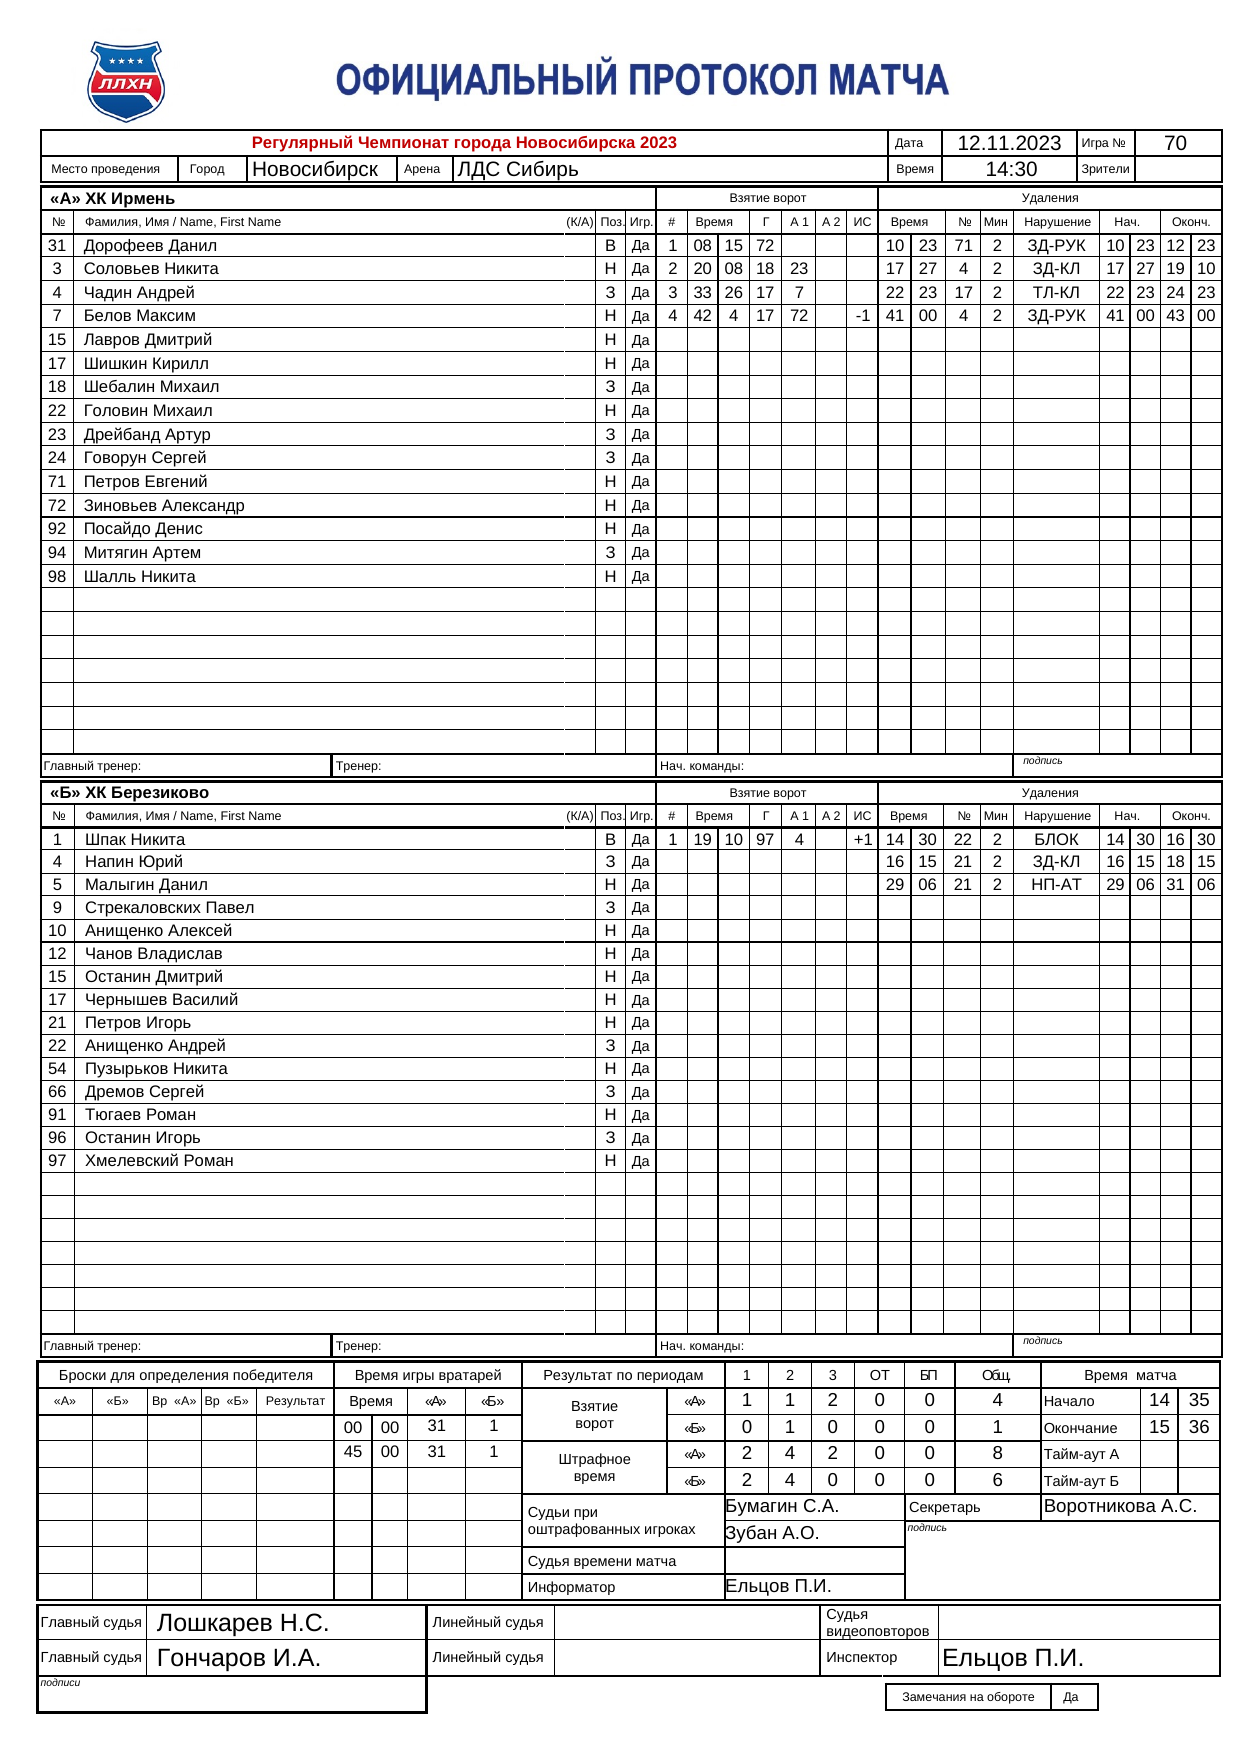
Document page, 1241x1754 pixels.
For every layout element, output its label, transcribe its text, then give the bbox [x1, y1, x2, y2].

table_cell [782, 730, 815, 753]
table_cell [688, 518, 717, 540]
table_cell Дрейбанд Артур [74, 423, 564, 445]
table_cell [596, 612, 625, 634]
table_cell [750, 1288, 781, 1310]
table_cell Ельцов П.И. [939, 1640, 1219, 1675]
table_cell [750, 1219, 781, 1241]
table_cell [1192, 1150, 1221, 1172]
table_cell Да [626, 235, 655, 256]
table_cell [750, 1150, 781, 1172]
table_cell Новосибирск [248, 157, 396, 181]
table_cell 1 [769, 1415, 811, 1440]
table_cell [719, 707, 749, 729]
table_cell [74, 588, 564, 611]
table_cell [657, 1081, 687, 1103]
table_cell Да [626, 446, 655, 469]
table_cell [1192, 1012, 1221, 1033]
table_cell З [596, 541, 625, 564]
table_cell # [657, 211, 687, 233]
table_cell [879, 1150, 910, 1172]
table_cell З [596, 1081, 625, 1103]
table_cell [912, 1311, 943, 1333]
table_cell [750, 1058, 781, 1079]
table_cell [1014, 1173, 1099, 1195]
table_cell [879, 376, 910, 398]
table_cell [1014, 565, 1099, 587]
table_cell [981, 730, 1013, 753]
table_cell [1131, 989, 1160, 1011]
table_cell Н [596, 257, 625, 280]
table_cell Чанов Владислав [75, 943, 564, 964]
table_cell [847, 1242, 877, 1264]
table_cell [750, 376, 781, 398]
table_cell [719, 1081, 749, 1103]
table_cell [981, 399, 1013, 422]
table_cell [565, 446, 595, 469]
table_cell [847, 1058, 877, 1079]
table_cell [981, 1219, 1013, 1241]
table_cell [1192, 1127, 1221, 1149]
table_cell [944, 1127, 980, 1149]
table_cell 0 [905, 1468, 954, 1493]
table_cell [74, 612, 564, 634]
table_cell 22 [879, 281, 910, 303]
table_cell [847, 257, 877, 280]
table_cell [408, 1521, 465, 1546]
table_cell [657, 1311, 687, 1333]
table_cell [688, 966, 717, 987]
table_cell [1161, 659, 1190, 682]
table_cell [750, 352, 781, 374]
table_cell [596, 1219, 625, 1241]
table_cell [657, 659, 687, 682]
table_cell [719, 423, 749, 445]
table_cell [750, 588, 781, 611]
table_cell [782, 896, 815, 918]
table_header «Б» ХК Березиково [42, 783, 655, 803]
table_cell [939, 1606, 1219, 1639]
table_cell [657, 399, 687, 422]
table_cell [1131, 446, 1160, 469]
table_cell А 2 [816, 805, 846, 826]
table_cell [981, 352, 1013, 374]
table_cell [1131, 612, 1160, 634]
table_cell [1014, 399, 1099, 422]
table_cell 10 [1192, 257, 1221, 280]
table_cell [782, 565, 815, 587]
table_cell [816, 874, 846, 895]
table_cell 08 [688, 235, 717, 256]
table_cell [596, 707, 625, 729]
table_cell [782, 850, 815, 872]
table_cell Да [626, 1012, 655, 1033]
table_cell 18 [1161, 850, 1190, 872]
table_cell Напин Юрий [75, 850, 564, 872]
table_cell [565, 730, 595, 753]
table_cell 31 [408, 1441, 465, 1467]
table_cell [1100, 518, 1129, 540]
table_cell [847, 943, 877, 964]
table_cell [42, 1242, 74, 1264]
table_cell [688, 1150, 717, 1172]
table_cell 2 [726, 1442, 768, 1467]
table_cell 18 [750, 257, 781, 280]
table_cell [1161, 896, 1190, 918]
table_cell [981, 565, 1013, 587]
table_cell Н [596, 518, 625, 540]
table_cell ЗД-РУК [1014, 305, 1099, 327]
table_cell Гончаров И.А. [147, 1640, 425, 1675]
table_cell # [657, 805, 687, 826]
table_cell 1 [956, 1415, 1040, 1440]
table_cell [847, 1035, 877, 1057]
table_cell [1192, 966, 1221, 987]
table_cell [565, 920, 595, 941]
table_cell Да [626, 305, 655, 327]
table_cell [879, 683, 910, 706]
table_cell [879, 1012, 910, 1033]
table_cell [981, 494, 1013, 516]
table_cell Да [626, 518, 655, 540]
table_cell Судьи при оштрафованных игроках [523, 1495, 724, 1546]
table_cell [1161, 1311, 1190, 1333]
table_cell 2 [726, 1468, 768, 1493]
table_cell [1100, 1265, 1129, 1287]
table_cell [202, 1494, 256, 1520]
table_cell Н [596, 305, 625, 327]
table_cell [335, 1521, 371, 1546]
table_cell 2 [981, 235, 1013, 256]
table_cell 2 [981, 850, 1013, 872]
table_cell [847, 281, 877, 303]
table_cell [912, 1150, 943, 1172]
table_cell [847, 874, 877, 895]
table_cell 16 [1161, 829, 1190, 849]
table_cell [750, 1242, 781, 1264]
table_cell [657, 896, 687, 918]
table_cell Да [626, 494, 655, 516]
table_cell [1014, 1265, 1099, 1287]
table_cell [657, 943, 687, 964]
table_cell [39, 1547, 92, 1573]
table_cell [879, 1219, 910, 1241]
table_cell Судья времени матча [523, 1548, 724, 1573]
table_cell Нач. [1100, 805, 1160, 826]
table_cell А 1 [782, 805, 815, 826]
table_cell [1131, 1196, 1160, 1218]
table_cell 6 [956, 1468, 1040, 1493]
table_cell Лавров Дмитрий [74, 328, 564, 351]
table_cell Тренер: [333, 755, 655, 776]
table_cell [565, 423, 595, 445]
table_cell [750, 920, 781, 941]
table_cell Лошкарев Н.С. [147, 1606, 425, 1639]
table_cell [912, 707, 945, 729]
table_cell [565, 707, 595, 729]
table_cell [565, 328, 595, 351]
table_cell 54 [42, 1058, 74, 1079]
table_cell [565, 943, 595, 964]
table_cell Главный тренер: [42, 1335, 330, 1356]
table_cell [1014, 470, 1099, 493]
table_cell [688, 1173, 717, 1195]
table_cell [816, 1265, 846, 1287]
table_cell [946, 636, 980, 658]
table_cell [816, 518, 846, 540]
table_cell [1014, 636, 1099, 658]
table_cell [782, 1219, 815, 1241]
table_cell [981, 1012, 1013, 1033]
table_cell 27 [912, 257, 945, 280]
table_cell [1100, 1081, 1129, 1103]
table_cell [944, 1288, 980, 1310]
table_cell [1192, 707, 1221, 729]
table_cell 2 [657, 257, 687, 280]
table_cell [626, 1311, 655, 1333]
table_cell [879, 352, 910, 374]
table_cell Окончание [1042, 1415, 1140, 1440]
table_cell [657, 541, 687, 564]
table_cell [1192, 1265, 1221, 1287]
table_cell [1014, 920, 1099, 941]
table_cell [626, 612, 655, 634]
table_cell [816, 683, 846, 706]
table_cell [657, 494, 687, 516]
table_cell [1192, 1288, 1221, 1310]
table_cell 00 [335, 1416, 371, 1440]
table_cell Тренер: [333, 1335, 655, 1356]
table_cell Да [626, 352, 655, 374]
table_cell [93, 1441, 147, 1467]
table_cell [688, 1035, 717, 1057]
table_cell 20 [688, 257, 717, 280]
table_cell [1100, 896, 1129, 918]
table_cell [1192, 636, 1221, 658]
table_cell Оконч. [1161, 805, 1221, 826]
table_cell [565, 494, 595, 516]
table_cell [719, 1311, 749, 1333]
table_cell 0 [855, 1415, 904, 1440]
table_cell [688, 920, 717, 941]
table_cell 2 [981, 257, 1013, 280]
table_cell 0 [855, 1468, 904, 1493]
table_cell [946, 588, 980, 611]
table_cell [782, 1196, 815, 1218]
table_cell -1 [847, 305, 877, 327]
table_cell [74, 636, 564, 658]
table_cell 14:30 [943, 157, 1076, 181]
table_cell [944, 1265, 980, 1287]
table_cell [42, 707, 73, 729]
table_cell [879, 1035, 910, 1057]
table_cell Да [626, 874, 655, 895]
table_cell [981, 707, 1013, 729]
table_cell [1100, 1058, 1129, 1079]
table_cell [1192, 1311, 1221, 1333]
table_cell [782, 423, 815, 445]
table_cell [626, 1173, 655, 1195]
table_cell Шпак Никита [75, 829, 564, 849]
table_cell [42, 730, 73, 753]
table_cell 4 [782, 829, 815, 849]
table_cell Фамилия, Имя / Name, First Name [74, 211, 565, 233]
table_cell 23 [912, 235, 945, 256]
table_cell 36 [1179, 1415, 1219, 1440]
table_cell [879, 989, 910, 1011]
table_cell 26 [719, 281, 749, 303]
table_cell [719, 1150, 749, 1172]
table_cell [981, 1173, 1013, 1195]
table_cell [719, 874, 749, 895]
table_cell [148, 1468, 201, 1493]
table_header Удаления [879, 783, 1221, 803]
table_cell [657, 588, 687, 611]
table_cell З [596, 376, 625, 398]
table_cell [565, 612, 595, 634]
table_cell [93, 1574, 147, 1599]
table_cell 23 [782, 257, 815, 280]
table_cell [1131, 943, 1160, 964]
table_cell [565, 1150, 595, 1172]
table_cell [1131, 1104, 1160, 1126]
table_cell 14 [879, 829, 910, 849]
table_cell [42, 1265, 74, 1287]
table_cell [946, 730, 980, 753]
table_cell Чадин Андрей [74, 281, 564, 303]
table_cell [944, 1311, 980, 1333]
table_cell [1014, 446, 1099, 469]
table_cell Да [626, 966, 655, 987]
table_cell [688, 399, 717, 422]
table_cell [1161, 423, 1190, 445]
table_cell [1014, 943, 1099, 964]
table_cell [1161, 612, 1190, 634]
table_cell [1161, 565, 1190, 587]
table_cell [1131, 1311, 1160, 1333]
table_cell [657, 1242, 687, 1264]
table_cell [1100, 943, 1129, 964]
table_cell [1192, 541, 1221, 564]
table_cell [1131, 376, 1160, 398]
table_cell [719, 328, 749, 351]
table_cell [1014, 423, 1099, 445]
table_cell [912, 588, 945, 611]
table_cell [847, 707, 877, 729]
table_cell [782, 707, 815, 729]
table_cell [1192, 1196, 1221, 1218]
table_cell [565, 1081, 595, 1103]
table_cell [847, 1196, 877, 1218]
table_cell [688, 1104, 717, 1126]
table_cell [42, 636, 73, 658]
table_cell [719, 989, 749, 1011]
table_cell [1192, 588, 1221, 611]
table_cell Да [626, 470, 655, 493]
table_cell [93, 1494, 147, 1520]
table_cell [719, 1242, 749, 1264]
table_cell Останин Дмитрий [75, 966, 564, 987]
table_cell [912, 1288, 943, 1310]
table_cell [688, 707, 717, 729]
table_cell [1131, 1081, 1160, 1103]
table_cell [1161, 1058, 1190, 1079]
table_cell [626, 683, 655, 706]
table_cell [879, 920, 910, 941]
table_cell [148, 1416, 201, 1440]
table_cell [1161, 376, 1190, 398]
table_cell [944, 1219, 980, 1241]
table_cell [657, 1104, 687, 1126]
table_cell [883, 1677, 1220, 1681]
table_cell Да [626, 829, 655, 849]
table_header Время матча [1042, 1363, 1219, 1387]
table_cell [1131, 565, 1160, 587]
table_cell «А» [408, 1389, 465, 1413]
table_cell 23 [912, 281, 945, 303]
table_cell [719, 1173, 749, 1195]
table_cell [879, 707, 910, 729]
table_cell [847, 1265, 877, 1287]
table_cell [750, 518, 781, 540]
table_cell [750, 707, 781, 729]
table_cell [816, 1058, 846, 1079]
table_cell Н [596, 989, 625, 1011]
table_cell [847, 850, 877, 872]
table_cell [565, 518, 595, 540]
table_header Дата [889, 131, 941, 155]
table_cell Фамилия, Имя / Name, First Name [75, 805, 565, 826]
table_cell [1014, 612, 1099, 634]
table_cell [1192, 1173, 1221, 1195]
table_cell [879, 896, 910, 918]
table_cell 19 [688, 829, 717, 849]
table_cell 23 [1192, 235, 1221, 256]
table_cell [657, 1288, 687, 1310]
table_cell [555, 1606, 819, 1639]
table_cell [944, 966, 980, 987]
table_cell [1131, 1242, 1160, 1264]
table_cell [782, 446, 815, 469]
table_cell [657, 352, 687, 374]
table_cell [750, 874, 781, 895]
table_cell 2 [981, 874, 1013, 895]
table_cell [847, 1173, 877, 1195]
table_cell [719, 541, 749, 564]
table_cell 94 [42, 541, 73, 564]
table_cell [782, 683, 815, 706]
table_cell [1014, 1081, 1099, 1103]
table_cell [750, 446, 781, 469]
table_cell [847, 683, 877, 706]
table_cell Шишкин Кирилл [74, 352, 564, 374]
table_cell [565, 1104, 595, 1126]
table_cell [719, 1288, 749, 1310]
table_cell [750, 1035, 781, 1057]
table_cell [257, 1521, 333, 1546]
table_cell [912, 470, 945, 493]
table_cell [847, 1012, 877, 1033]
table_cell [912, 896, 943, 918]
table_header 12.11.2023 [943, 131, 1076, 155]
table_cell 43 [1161, 305, 1190, 327]
table_cell [657, 470, 687, 493]
table_cell Зубан А.О. [726, 1521, 904, 1546]
table_cell [879, 612, 910, 634]
table_cell [816, 1012, 846, 1033]
table_cell Чернышев Василий [75, 989, 564, 1011]
table_cell [596, 588, 625, 611]
table_cell [688, 328, 717, 351]
table_cell Да [626, 1058, 655, 1079]
table_cell [257, 1547, 333, 1573]
table_cell [1161, 1219, 1190, 1241]
table_cell [657, 1127, 687, 1149]
table_cell [719, 1058, 749, 1079]
table_cell 0 [812, 1468, 854, 1493]
table_cell [816, 257, 846, 280]
table_cell Анищенко Алексей [75, 920, 564, 941]
table_cell [1100, 730, 1129, 753]
table_cell [879, 446, 910, 469]
table_cell [750, 659, 781, 682]
table_cell [719, 920, 749, 941]
table_cell [782, 1012, 815, 1033]
table_cell [565, 896, 595, 918]
table_cell [1014, 328, 1099, 351]
table_cell [879, 1288, 910, 1310]
table_cell [565, 376, 595, 398]
table_cell [1014, 1196, 1099, 1218]
table_cell [1192, 1081, 1221, 1103]
table_cell [657, 707, 687, 729]
table_cell [626, 659, 655, 682]
table_cell [657, 1196, 687, 1218]
table_cell [565, 874, 595, 895]
table_cell [816, 565, 846, 587]
table_cell [912, 1265, 943, 1287]
table_cell [202, 1574, 256, 1599]
table_cell [596, 1173, 625, 1195]
table_cell [1192, 470, 1221, 493]
table_cell [1131, 352, 1160, 374]
table_cell [981, 588, 1013, 611]
table_cell [257, 1574, 333, 1599]
table_cell [944, 1242, 980, 1264]
table_cell [912, 352, 945, 374]
table_cell 17 [750, 305, 781, 327]
table_cell подпись [906, 1522, 1219, 1599]
table_cell 71 [42, 470, 73, 493]
table_cell [719, 518, 749, 540]
table_cell 14 [1100, 829, 1129, 849]
table_cell [42, 1173, 74, 1195]
table_cell Говорун Сергей [74, 446, 564, 469]
table_cell [688, 376, 717, 398]
table_cell Судья видеоповторов [821, 1606, 938, 1639]
table_cell Воротникова А.С. [1042, 1495, 1219, 1520]
table_cell [981, 1127, 1013, 1149]
table_cell 4 [719, 305, 749, 327]
table_cell [946, 659, 980, 682]
table_cell [1100, 541, 1129, 564]
table_cell Н [596, 352, 625, 374]
table_cell (К/А) [565, 211, 595, 233]
table_cell [944, 1150, 980, 1172]
table_cell 15 [1192, 850, 1221, 872]
table_cell 15 [42, 966, 74, 987]
table_cell «Б » [466, 1389, 521, 1413]
table_cell [565, 399, 595, 422]
table_cell [847, 1288, 877, 1310]
table_cell [1100, 446, 1129, 469]
table_cell Время [688, 805, 749, 826]
table_cell ЗД-КЛ [1014, 257, 1099, 280]
table_cell 30 [1131, 829, 1160, 849]
table_cell [1192, 659, 1221, 682]
table_cell [1100, 1173, 1129, 1195]
table_cell [688, 1311, 717, 1333]
table_cell [816, 730, 846, 753]
table_cell [879, 966, 910, 987]
table_cell [1131, 328, 1160, 351]
table_cell Тайм-аут Б [1042, 1468, 1140, 1493]
table_cell 2 [981, 829, 1013, 849]
table_cell [912, 659, 945, 682]
table_cell [565, 235, 595, 256]
table_cell [719, 494, 749, 516]
table_cell [816, 399, 846, 422]
table_cell [335, 1574, 371, 1599]
table_cell [847, 966, 877, 987]
table_cell [1099, 1682, 1220, 1711]
table_cell +1 [847, 829, 877, 849]
table_header Взятие ворот [657, 783, 877, 803]
table_cell [1192, 612, 1221, 634]
table_cell [1100, 612, 1129, 634]
table_cell [1136, 157, 1221, 181]
table_cell [782, 1127, 815, 1149]
table_cell [981, 989, 1013, 1011]
table_cell [1100, 966, 1129, 987]
table_cell [596, 1242, 625, 1264]
table_cell [879, 399, 910, 422]
table_cell [1014, 1035, 1099, 1057]
table_cell 30 [1192, 829, 1221, 849]
table_cell [879, 1311, 910, 1333]
table_cell [981, 1104, 1013, 1126]
table_cell «А» [668, 1442, 724, 1467]
table_cell [688, 470, 717, 493]
table_cell [1100, 1012, 1129, 1033]
table_cell 1 [466, 1441, 521, 1467]
table_cell [688, 1012, 717, 1033]
table_cell [816, 1104, 846, 1126]
table_cell [847, 328, 877, 351]
table_cell [1100, 423, 1129, 445]
table_cell Тюгаев Роман [75, 1104, 564, 1126]
table_cell [1161, 470, 1190, 493]
table_cell [466, 1574, 521, 1599]
table_cell [657, 683, 687, 706]
table_cell (К/А) [565, 805, 595, 826]
table_cell [1192, 1242, 1221, 1264]
table_cell [1161, 707, 1190, 729]
table_cell Н [596, 1012, 625, 1033]
table_cell Петров Игорь [75, 1012, 564, 1033]
table_cell [912, 328, 945, 351]
table_cell ЗД-РУК [1014, 235, 1099, 256]
table_cell Нач. команды: [657, 1335, 1012, 1356]
table_cell [912, 1127, 943, 1149]
table_cell [912, 518, 945, 540]
table_cell 15 [1131, 850, 1160, 872]
table_cell [257, 1468, 333, 1493]
table_cell [912, 730, 945, 753]
table_cell «Б» [668, 1415, 724, 1440]
table_cell [912, 1035, 943, 1057]
table_cell [782, 636, 815, 658]
table_cell 17 [946, 281, 980, 303]
table_header ОТ [855, 1363, 904, 1387]
table_cell [847, 376, 877, 398]
table_cell [1161, 328, 1190, 351]
table_cell [688, 1219, 717, 1241]
table_cell Время [688, 211, 749, 233]
table_cell [847, 352, 877, 374]
table_cell Игр. [626, 805, 655, 826]
table_cell 17 [42, 989, 74, 1011]
table_cell [912, 1173, 943, 1195]
table_cell 23 [42, 423, 73, 445]
table_cell [688, 352, 717, 374]
table_cell Н [596, 874, 625, 895]
table_cell [750, 896, 781, 918]
table_cell Г [750, 211, 781, 233]
table_header Удаления [879, 188, 1221, 209]
table_cell подпись [1014, 1335, 1221, 1356]
table_cell Да [626, 1150, 655, 1172]
table_cell [946, 352, 980, 374]
table_cell З [596, 423, 625, 445]
table_cell [688, 1265, 717, 1287]
table_cell 31 [1161, 874, 1190, 895]
table_cell Н [596, 470, 625, 493]
table_cell 92 [42, 518, 73, 540]
table_cell [981, 1081, 1013, 1103]
table_cell [847, 989, 877, 1011]
table_cell [782, 659, 815, 682]
table_cell В [596, 829, 625, 849]
table_cell [879, 659, 910, 682]
table_cell Н [596, 1104, 625, 1126]
table_cell [912, 920, 943, 941]
table_cell [981, 966, 1013, 987]
table_cell [981, 376, 1013, 398]
table_cell [719, 1012, 749, 1033]
table_cell 00 [1131, 305, 1160, 327]
table_cell [626, 1288, 655, 1310]
table_cell [596, 636, 625, 658]
table_cell [1131, 1012, 1160, 1033]
table_cell [816, 966, 846, 987]
table_cell [1014, 1058, 1099, 1079]
table_cell [981, 1058, 1013, 1079]
table_cell «А» [39, 1389, 92, 1413]
table_cell ЗД-КЛ [1014, 850, 1099, 872]
table_cell 30 [912, 829, 943, 849]
table_cell [688, 730, 717, 753]
table_cell [1131, 518, 1160, 540]
table_cell [912, 1196, 943, 1218]
table_cell Время [889, 157, 941, 181]
table_cell [596, 1288, 625, 1310]
table_cell Н [596, 966, 625, 987]
table_cell 19 [1161, 257, 1190, 280]
table_cell Петров Евгений [74, 470, 564, 493]
table_cell [816, 541, 846, 564]
table_cell [1131, 1288, 1160, 1310]
table_cell 96 [42, 1127, 74, 1149]
table_cell [816, 850, 846, 872]
table_header 3 [812, 1363, 854, 1387]
table_cell Арена [398, 157, 452, 181]
table_cell [1131, 399, 1160, 422]
table_cell 1 [769, 1389, 811, 1413]
table_cell [42, 612, 73, 634]
table_cell [657, 446, 687, 469]
table_cell [93, 1468, 147, 1493]
table_cell Дремов Сергей [75, 1081, 564, 1103]
table_cell ТЛ-КЛ [1014, 281, 1099, 303]
table_cell Поз. [596, 805, 625, 826]
table_cell [879, 588, 910, 611]
table_cell [657, 565, 687, 587]
table_cell Да [626, 565, 655, 587]
table_cell [373, 1494, 407, 1520]
table_cell [750, 730, 781, 753]
table_cell [946, 376, 980, 398]
table_cell [981, 1311, 1013, 1333]
table_cell Митягин Артем [74, 541, 564, 564]
table_cell [688, 423, 717, 445]
table_cell [1014, 541, 1099, 564]
table_cell 4 [657, 305, 687, 327]
table_cell [202, 1468, 256, 1493]
table_cell [1014, 683, 1099, 706]
table_cell [1192, 423, 1221, 445]
table_cell 15 [719, 235, 749, 256]
table_cell [981, 1196, 1013, 1218]
table_cell 10 [879, 235, 910, 256]
table_cell [912, 636, 945, 658]
table_cell [42, 1219, 74, 1241]
table_cell [750, 1265, 781, 1287]
table_cell 00 [1192, 305, 1221, 327]
table_cell З [596, 1127, 625, 1149]
table_cell 1 [42, 829, 74, 849]
table_cell [688, 446, 717, 469]
table_cell [1131, 588, 1160, 611]
picture [5, 28, 1179, 129]
table_cell [782, 494, 815, 516]
table_cell [1192, 376, 1221, 398]
table_cell [626, 1265, 655, 1287]
table_cell [1161, 588, 1190, 611]
table_cell [626, 636, 655, 658]
table_cell [946, 518, 980, 540]
table_cell [750, 423, 781, 445]
table_cell [816, 470, 846, 493]
table_header БП [905, 1363, 954, 1387]
table_cell [1161, 989, 1190, 1011]
table_cell [1141, 1441, 1177, 1467]
table_cell [75, 1242, 564, 1264]
table_cell Останин Игорь [75, 1127, 564, 1149]
table_cell [565, 565, 595, 587]
table_cell [981, 896, 1013, 918]
table_cell [847, 1127, 877, 1149]
table_cell [1192, 896, 1221, 918]
table_cell [1100, 376, 1129, 398]
table_cell [879, 541, 910, 564]
table_cell [750, 1311, 781, 1333]
table_cell 21 [944, 850, 980, 872]
table_cell З [596, 1035, 625, 1057]
table_cell [912, 376, 945, 398]
table_cell [1131, 683, 1160, 706]
table_cell [1100, 636, 1129, 658]
table_cell [202, 1441, 256, 1467]
table_cell Головин Михаил [74, 399, 564, 422]
table_cell [981, 1265, 1013, 1287]
table_cell [782, 966, 815, 987]
table_cell [719, 636, 749, 658]
table_cell 23 [1192, 281, 1221, 303]
table_cell [782, 588, 815, 611]
table_cell 06 [1131, 874, 1160, 895]
table_cell [879, 470, 910, 493]
table_cell [39, 1441, 92, 1467]
table_cell 91 [42, 1104, 74, 1126]
table_cell [657, 1173, 687, 1195]
table_cell 0 [905, 1442, 954, 1467]
table_cell [1100, 1288, 1129, 1310]
table_cell [408, 1574, 465, 1599]
table_cell 4 [42, 281, 73, 303]
table_cell [816, 1196, 846, 1218]
table_cell [1131, 896, 1160, 918]
table_cell [750, 1012, 781, 1033]
table_cell [39, 1521, 92, 1546]
table_cell [565, 1058, 595, 1079]
table_cell [981, 920, 1013, 941]
table_cell [1192, 920, 1221, 941]
table_cell [1131, 541, 1160, 564]
table_cell [816, 423, 846, 445]
table_cell [1014, 966, 1099, 987]
table_cell 4 [42, 850, 74, 872]
table_cell [981, 636, 1013, 658]
table_cell Н [596, 328, 625, 351]
table_cell Н [596, 920, 625, 941]
table_cell 0 [855, 1442, 904, 1467]
table_cell [565, 1035, 595, 1057]
table_cell [816, 636, 846, 658]
table_cell 17 [879, 257, 910, 280]
table_cell Соловьев Никита [74, 257, 564, 280]
table_cell [74, 707, 564, 729]
table_cell [816, 1311, 846, 1333]
table_cell Тайм-аут А [1042, 1441, 1140, 1467]
table_cell Нач. команды: [657, 755, 1012, 776]
table_cell [1100, 683, 1129, 706]
table_cell [847, 659, 877, 682]
table_cell [719, 1127, 749, 1149]
table_cell [946, 470, 980, 493]
table_cell Время [879, 805, 943, 826]
table_cell [1100, 565, 1129, 587]
table_cell [1161, 399, 1190, 422]
table_cell [596, 730, 625, 753]
table_cell 10 [1100, 235, 1129, 256]
table_cell 97 [42, 1150, 74, 1172]
table_cell [1161, 1104, 1190, 1126]
table_cell [148, 1521, 201, 1546]
table_cell [1161, 446, 1190, 469]
table_cell [816, 1035, 846, 1057]
table_cell [1179, 1441, 1219, 1467]
table_cell [816, 446, 846, 469]
table_cell А 1 [782, 211, 815, 233]
table_cell [565, 636, 595, 658]
table_cell [1131, 730, 1160, 753]
table_cell [816, 659, 846, 682]
table_cell [408, 1547, 465, 1573]
table_cell [816, 943, 846, 964]
table_cell [912, 541, 945, 564]
table_cell [555, 1640, 819, 1675]
table_cell 4 [956, 1389, 1040, 1413]
table_cell [944, 896, 980, 918]
table_cell 31 [408, 1416, 465, 1440]
table_cell [847, 399, 877, 422]
table_cell [75, 1196, 564, 1218]
table_cell Штрафное время [523, 1442, 666, 1493]
table_cell [816, 896, 846, 918]
table_cell [466, 1547, 521, 1573]
table_cell [1100, 659, 1129, 682]
table_cell 71 [946, 235, 980, 256]
table_cell [1100, 920, 1129, 941]
table_cell [428, 1677, 882, 1711]
table_cell 0 [905, 1389, 954, 1413]
table_cell [719, 1265, 749, 1287]
table_cell Главный судья [39, 1606, 146, 1639]
table_cell Да [626, 920, 655, 941]
table_cell [782, 1173, 815, 1195]
table_cell [148, 1574, 201, 1599]
table_cell [726, 1548, 904, 1573]
table_cell [93, 1547, 147, 1573]
table_cell Н [596, 399, 625, 422]
table_cell Информатор [523, 1575, 724, 1599]
table_cell [565, 1219, 595, 1241]
table_cell 41 [879, 305, 910, 327]
table_cell [626, 1196, 655, 1218]
table_cell [782, 989, 815, 1011]
table_cell Да [626, 423, 655, 445]
table_cell Бумагин С.А. [726, 1495, 904, 1520]
table_cell [688, 494, 717, 516]
table_cell [626, 1242, 655, 1264]
table_cell [565, 1288, 595, 1310]
table_cell [847, 1311, 877, 1333]
table_cell [946, 707, 980, 729]
table_cell [1131, 1219, 1160, 1241]
table_cell [657, 1035, 687, 1057]
table_cell [981, 1288, 1013, 1310]
table_cell [1161, 518, 1190, 540]
table_cell [1192, 943, 1221, 964]
table_cell [912, 989, 943, 1011]
table_cell [944, 1012, 980, 1033]
table_cell [816, 989, 846, 1011]
table_cell 4 [946, 305, 980, 327]
table_cell [565, 1265, 595, 1287]
table_cell 4 [769, 1442, 811, 1467]
table_cell Мин [981, 805, 1013, 826]
table_cell [1141, 1468, 1177, 1493]
table_cell Зиновьев Александр [74, 494, 564, 516]
table_cell «Б» [668, 1468, 724, 1493]
table_cell [912, 1012, 943, 1033]
table_cell [944, 1173, 980, 1195]
table_cell [750, 541, 781, 564]
table_cell [879, 494, 910, 516]
table_cell [944, 920, 980, 941]
table_cell [816, 494, 846, 516]
table_cell 0 [855, 1389, 904, 1413]
table_cell [782, 874, 815, 895]
table_cell Да [626, 1081, 655, 1103]
table_cell [816, 305, 846, 327]
table_cell [981, 518, 1013, 540]
table_cell [1192, 683, 1221, 706]
table_cell 4 [946, 257, 980, 280]
table_cell [946, 541, 980, 564]
table_cell [847, 920, 877, 941]
table_cell Линейный судья [428, 1606, 554, 1639]
table_cell [816, 829, 846, 849]
table_cell [912, 1242, 943, 1264]
table_cell Да [626, 257, 655, 280]
table_cell [1131, 1150, 1160, 1172]
table_cell [1100, 494, 1129, 516]
table_cell [879, 1058, 910, 1079]
table_cell Вр «Б» [202, 1389, 256, 1413]
table_cell [750, 943, 781, 964]
table_cell [657, 874, 687, 895]
table_cell [1014, 1104, 1099, 1126]
table_cell [750, 1104, 781, 1126]
table_cell Инспектор [821, 1640, 938, 1675]
table_cell [1131, 494, 1160, 516]
table_cell [750, 1127, 781, 1149]
table_cell [688, 943, 717, 964]
table_cell [1131, 707, 1160, 729]
table_cell [750, 850, 781, 872]
table_cell 1 [657, 829, 687, 849]
table_cell [565, 1127, 595, 1149]
table_cell [981, 328, 1013, 351]
table_cell 42 [688, 305, 717, 327]
table_cell 45 [335, 1441, 371, 1467]
table_cell [1014, 494, 1099, 516]
table_cell [688, 1196, 717, 1218]
table_cell [944, 1104, 980, 1126]
table_cell [879, 423, 910, 445]
table_cell [202, 1547, 256, 1573]
table_cell [750, 636, 781, 658]
table_cell [944, 1035, 980, 1057]
table_cell [816, 328, 846, 351]
table_cell 21 [42, 1012, 74, 1033]
table_cell [719, 565, 749, 587]
table_cell Н [596, 494, 625, 516]
table_cell [719, 896, 749, 918]
table_cell [657, 989, 687, 1011]
table_cell Да [626, 1127, 655, 1149]
table_cell З [596, 896, 625, 918]
table_cell [782, 376, 815, 398]
table_cell [1014, 1127, 1099, 1149]
table_cell [750, 612, 781, 634]
table_cell [816, 707, 846, 729]
table_cell [626, 730, 655, 753]
table_cell [408, 1494, 465, 1520]
table_cell [719, 1196, 749, 1218]
table_cell [782, 541, 815, 564]
table_cell Да [626, 281, 655, 303]
table_cell [1161, 1081, 1190, 1103]
table_cell [879, 1173, 910, 1195]
table_cell [782, 1311, 815, 1333]
table_cell 06 [1192, 874, 1221, 895]
table_cell [1014, 1311, 1099, 1333]
table_cell [1014, 730, 1099, 753]
table_cell [596, 659, 625, 682]
table_cell [688, 565, 717, 587]
table_cell [847, 518, 877, 540]
table_cell [719, 683, 749, 706]
table_cell БЛОК [1014, 829, 1099, 849]
table_cell 22 [42, 1035, 74, 1057]
table_cell [626, 588, 655, 611]
table_cell [373, 1521, 407, 1546]
table_cell Оконч. [1161, 211, 1221, 233]
table_cell [1161, 1035, 1190, 1057]
table_cell [657, 730, 687, 753]
table_cell [944, 943, 980, 964]
table_cell [657, 376, 687, 398]
table_cell Взятие ворот [523, 1389, 666, 1440]
table_cell [596, 1311, 625, 1333]
table_cell [408, 1468, 465, 1493]
table_cell [657, 328, 687, 351]
table_cell [1100, 1311, 1129, 1333]
table_cell [981, 1150, 1013, 1172]
table_cell [1014, 376, 1099, 398]
table_cell Стрекаловских Павел [75, 896, 564, 918]
table_cell подписи [39, 1677, 425, 1711]
table_cell Время [879, 211, 945, 233]
table_cell 08 [719, 257, 749, 280]
table_cell [596, 1265, 625, 1287]
table_cell [93, 1416, 147, 1440]
table_cell [816, 612, 846, 634]
table_cell [1161, 943, 1190, 964]
table_cell Н [596, 1058, 625, 1079]
table_cell [719, 730, 749, 753]
table_cell [1161, 1173, 1190, 1195]
table_cell [816, 1288, 846, 1310]
table_cell [946, 683, 980, 706]
table_cell [565, 1196, 595, 1218]
table_cell [257, 1441, 333, 1467]
table_cell 17 [1100, 257, 1129, 280]
table_cell [816, 1219, 846, 1241]
table_cell [565, 683, 595, 706]
table_cell [1161, 1242, 1190, 1264]
table_cell 35 [1179, 1389, 1219, 1413]
table_cell [782, 352, 815, 374]
table_cell [879, 1127, 910, 1149]
table_cell [782, 1242, 815, 1264]
table_cell Время [335, 1389, 407, 1413]
table_cell Нарушение [1014, 211, 1099, 233]
table_cell № [42, 805, 74, 826]
table_cell Главный тренер: [42, 755, 330, 776]
table_cell НП-АТ [1014, 874, 1099, 895]
table_cell [1192, 989, 1221, 1011]
table_cell [782, 235, 815, 256]
table_cell [750, 494, 781, 516]
table_cell [657, 636, 687, 658]
table_cell [565, 829, 595, 849]
table_header 70 [1136, 131, 1221, 155]
table_cell [565, 966, 595, 987]
table_cell Зрители [1078, 157, 1134, 181]
table_cell [879, 518, 910, 540]
table_cell № [42, 211, 73, 233]
table_cell [565, 850, 595, 872]
table_cell [847, 446, 877, 469]
table_cell Да [626, 376, 655, 398]
table_cell [1100, 399, 1129, 422]
table_cell [879, 1265, 910, 1287]
table_cell 15 [42, 328, 73, 351]
table_cell [981, 659, 1013, 682]
table_cell [75, 1311, 564, 1333]
table_cell [1014, 588, 1099, 611]
table_cell 06 [912, 874, 943, 895]
table_cell [39, 1574, 92, 1599]
table_cell 23 [1131, 235, 1160, 256]
table_cell [257, 1416, 333, 1440]
table_cell [816, 588, 846, 611]
table_cell [719, 1219, 749, 1241]
table_cell [750, 1196, 781, 1218]
table_cell [1161, 730, 1190, 753]
table_cell [657, 1058, 687, 1079]
table_cell 29 [1100, 874, 1129, 895]
table_cell [565, 989, 595, 1011]
table_cell [782, 1104, 815, 1126]
table_cell [1131, 636, 1160, 658]
table_cell [981, 943, 1013, 964]
table_cell 1 [466, 1416, 521, 1440]
table_cell [1192, 1058, 1221, 1079]
table_cell [719, 1104, 749, 1126]
table_header Игра № [1078, 131, 1134, 155]
table_cell [1192, 328, 1221, 351]
table_cell [981, 683, 1013, 706]
table_cell 12 [42, 943, 74, 964]
table_cell [688, 636, 717, 658]
table_cell Да [626, 989, 655, 1011]
table_cell [1161, 636, 1190, 658]
table_cell [816, 376, 846, 398]
table_cell Место проведения [42, 157, 177, 181]
table_cell Да [626, 850, 655, 872]
table_cell [565, 1311, 595, 1333]
table_cell 0 [726, 1415, 768, 1440]
table_cell [946, 446, 980, 469]
table_cell [1131, 1127, 1160, 1149]
table_cell [847, 470, 877, 493]
table_cell [1161, 352, 1190, 374]
table_cell [148, 1494, 201, 1520]
table_cell [912, 494, 945, 516]
table_cell [1014, 707, 1099, 729]
table_cell [847, 1104, 877, 1126]
table_cell [657, 1150, 687, 1172]
table_cell З [596, 281, 625, 303]
table_header Результат по периодам [523, 1363, 724, 1387]
table_cell 17 [42, 352, 73, 374]
table_cell Да [626, 943, 655, 964]
table_cell 2 [812, 1389, 854, 1413]
table_cell [1161, 1265, 1190, 1287]
table_cell 14 [1141, 1389, 1177, 1413]
table_cell [626, 707, 655, 729]
table_cell [1131, 1173, 1160, 1195]
table_cell № [946, 211, 980, 233]
table_cell [782, 470, 815, 493]
table_cell [1161, 494, 1190, 516]
table_cell 18 [42, 376, 73, 398]
table_cell [782, 920, 815, 941]
table_cell [847, 612, 877, 634]
table_cell [750, 1081, 781, 1103]
table_cell [946, 328, 980, 351]
table_cell [816, 235, 846, 256]
table_cell А 2 [816, 211, 846, 233]
table_cell [1014, 1012, 1099, 1033]
table_cell [688, 683, 717, 706]
table_cell З [596, 446, 625, 469]
table_cell 27 [1131, 257, 1160, 280]
table_cell «А» [668, 1389, 724, 1413]
table_cell [981, 1242, 1013, 1264]
table_cell [847, 235, 877, 256]
table_cell [1131, 659, 1160, 682]
table_cell 33 [688, 281, 717, 303]
table_cell [1192, 352, 1221, 374]
table_cell [42, 659, 73, 682]
table_cell [847, 1081, 877, 1103]
table_cell [1100, 588, 1129, 611]
table_cell [373, 1468, 407, 1493]
table_cell [688, 1058, 717, 1079]
table_cell 9 [42, 896, 74, 918]
table_cell [688, 1127, 717, 1149]
table_cell [1100, 1242, 1129, 1264]
table_cell [42, 683, 73, 706]
table_cell [1192, 518, 1221, 540]
table_cell [912, 565, 945, 587]
table_cell [202, 1521, 256, 1546]
table_cell [75, 1173, 564, 1195]
table_cell [981, 612, 1013, 634]
table_cell [847, 588, 877, 611]
table_cell [981, 423, 1013, 445]
table_cell [750, 399, 781, 422]
table_cell [1192, 1219, 1221, 1241]
table_cell [782, 943, 815, 964]
table_cell [782, 1035, 815, 1057]
table_cell [1161, 1196, 1190, 1218]
table_cell [42, 588, 73, 611]
table_cell [657, 423, 687, 445]
table_cell [782, 1288, 815, 1310]
table_cell Да [626, 541, 655, 564]
table_cell [944, 1196, 980, 1218]
table_cell 3 [42, 257, 73, 280]
table_cell [879, 1196, 910, 1218]
table_cell [75, 1219, 564, 1241]
table_cell [782, 1265, 815, 1287]
table_cell [912, 1058, 943, 1079]
table_cell [1100, 989, 1129, 1011]
table_cell [1014, 352, 1099, 374]
table_cell Да [626, 896, 655, 918]
table_cell [42, 1311, 74, 1333]
table_cell [912, 943, 943, 964]
table_cell [1161, 920, 1190, 941]
table_cell [688, 850, 717, 872]
table_cell 0 [905, 1415, 954, 1440]
table_cell [719, 850, 749, 872]
table_cell [1161, 541, 1190, 564]
table_cell [912, 399, 945, 422]
table_cell [657, 850, 687, 872]
table_cell [74, 730, 564, 753]
table_header Да [1052, 1685, 1097, 1709]
table_cell [719, 352, 749, 374]
table_cell Н [596, 943, 625, 964]
table_cell Шалль Никита [74, 565, 564, 587]
table_cell [1100, 1150, 1129, 1172]
table_cell [1100, 1196, 1129, 1218]
table_cell 4 [769, 1468, 811, 1493]
table_cell [1100, 1219, 1129, 1241]
table_cell [912, 683, 945, 706]
table_cell [565, 281, 595, 303]
table_cell [565, 305, 595, 327]
table_cell 1 [726, 1389, 768, 1413]
table_cell [1161, 966, 1190, 987]
table_cell 5 [42, 874, 74, 895]
table_cell [847, 896, 877, 918]
table_cell Хмелевский Роман [75, 1150, 564, 1172]
table_cell 15 [1141, 1415, 1177, 1440]
table_cell Начало [1042, 1389, 1140, 1413]
table_cell [626, 1219, 655, 1241]
table_cell [565, 470, 595, 493]
table_cell 15 [912, 850, 943, 872]
table_cell [981, 1035, 1013, 1057]
table_cell Игр. [626, 211, 655, 233]
table_cell [1161, 1012, 1190, 1033]
table_cell [782, 328, 815, 351]
table_cell [596, 1196, 625, 1218]
table_cell [202, 1416, 256, 1440]
table_cell [946, 612, 980, 634]
table_cell [879, 328, 910, 351]
table_cell [719, 659, 749, 682]
table_cell 00 [373, 1441, 407, 1467]
table_cell [657, 920, 687, 941]
table_cell [596, 683, 625, 706]
table_cell Вр «А» [148, 1389, 201, 1413]
table_cell [1014, 989, 1099, 1011]
table_cell [1161, 1127, 1190, 1149]
table_cell [912, 1104, 943, 1126]
table_cell [719, 966, 749, 987]
table_cell [816, 1150, 846, 1172]
table_cell Результат [257, 1389, 333, 1413]
table_cell ИС [847, 211, 877, 233]
table_cell [688, 659, 717, 682]
table_header 1 [726, 1363, 768, 1387]
table_cell Нарушение [1014, 805, 1099, 826]
table_cell [657, 518, 687, 540]
table_cell [657, 1265, 687, 1287]
table_cell [1161, 1150, 1190, 1172]
table_cell Линейный судья [428, 1640, 554, 1675]
table_cell [373, 1574, 407, 1599]
table_cell 24 [42, 446, 73, 469]
table_cell [782, 1150, 815, 1172]
table_cell Анищенко Андрей [75, 1035, 564, 1057]
table_cell [1100, 1127, 1129, 1149]
table_cell [335, 1494, 371, 1520]
table_cell Шебалин Михаил [74, 376, 564, 398]
table_header «А» ХК Ирмень [42, 188, 655, 209]
table_cell [565, 659, 595, 682]
table_cell 00 [912, 305, 945, 327]
table_cell [847, 565, 877, 587]
table_cell 66 [42, 1081, 74, 1103]
table_cell 00 [373, 1416, 407, 1440]
table_cell [816, 352, 846, 374]
table_cell [750, 683, 781, 706]
table_cell [1192, 1035, 1221, 1057]
table_cell Н [596, 565, 625, 587]
table_cell [1100, 1104, 1129, 1126]
table_cell 2 [981, 305, 1013, 327]
table_cell Да [626, 1104, 655, 1126]
table_cell [1014, 1219, 1099, 1241]
table_cell Ельцов П.И. [726, 1575, 904, 1599]
table_cell [1192, 399, 1221, 422]
table_cell [879, 565, 910, 587]
table_cell [719, 943, 749, 964]
table_cell [782, 518, 815, 540]
table_cell [912, 423, 945, 445]
table_cell [981, 541, 1013, 564]
table_cell 2 [981, 281, 1013, 303]
table_cell [75, 1288, 564, 1310]
table_cell 12 [1161, 235, 1190, 256]
table_cell 72 [750, 235, 781, 256]
table_cell [719, 612, 749, 634]
table_cell [657, 612, 687, 634]
table_cell [847, 423, 877, 445]
table_cell [688, 896, 717, 918]
table_cell 23 [1131, 281, 1160, 303]
table_cell [946, 423, 980, 445]
table_cell [74, 659, 564, 682]
table_cell [750, 989, 781, 1011]
table_cell [93, 1521, 147, 1546]
table_cell [657, 1012, 687, 1033]
table_cell [912, 1219, 943, 1241]
table_cell 29 [879, 874, 910, 895]
table_cell 22 [1100, 281, 1129, 303]
table_cell З [596, 850, 625, 872]
table_cell 1 [657, 235, 687, 256]
table_cell [1161, 683, 1190, 706]
table_cell [816, 1173, 846, 1195]
table_cell [912, 446, 945, 469]
table_cell [750, 565, 781, 587]
table_cell [719, 1035, 749, 1057]
table_cell [946, 494, 980, 516]
table_cell 2 [812, 1442, 854, 1467]
table_cell [565, 541, 595, 564]
table_cell [847, 1150, 877, 1172]
table_cell [1100, 1035, 1129, 1057]
table_cell [750, 1173, 781, 1195]
table_cell 24 [1161, 281, 1190, 303]
table_cell [1014, 1288, 1099, 1310]
table_cell [1100, 470, 1129, 493]
table_cell [1014, 518, 1099, 540]
table_cell 7 [782, 281, 815, 303]
table_cell [1100, 352, 1129, 374]
table_cell Поз. [596, 211, 625, 233]
table_cell 72 [782, 305, 815, 327]
table_cell [750, 966, 781, 987]
table_cell 8 [956, 1442, 1040, 1467]
table_header Время игры вратарей [335, 1363, 521, 1387]
table_header Взятие ворот [657, 188, 877, 209]
table_cell Г [750, 805, 781, 826]
table_cell 0 [812, 1415, 854, 1440]
table_cell [1192, 446, 1221, 469]
table_cell ЛДС Сибирь [454, 157, 887, 181]
table_cell [1192, 565, 1221, 587]
table_cell [565, 352, 595, 374]
table_cell [466, 1521, 521, 1546]
table_cell 7 [42, 305, 73, 327]
table_cell [1192, 1104, 1221, 1126]
table_cell Главный судья [39, 1640, 146, 1675]
table_cell [148, 1547, 201, 1573]
table_cell Нач. [1100, 211, 1160, 233]
table_cell [879, 1081, 910, 1103]
table_cell [1131, 1058, 1160, 1079]
table_cell [1192, 730, 1221, 753]
table_cell Мин [981, 211, 1013, 233]
table_cell [257, 1494, 333, 1520]
table_cell [1131, 966, 1160, 987]
table_cell [1014, 659, 1099, 682]
table_cell [719, 470, 749, 493]
table_cell 17 [750, 281, 781, 303]
table_cell [565, 1012, 595, 1033]
table_cell ИС [847, 805, 877, 826]
table_cell [688, 989, 717, 1011]
table_cell [1014, 1242, 1099, 1264]
table_cell [466, 1494, 521, 1520]
table_cell Пузырьков Никита [75, 1058, 564, 1079]
table_cell [879, 636, 910, 658]
table_cell [719, 399, 749, 422]
table_cell [944, 1081, 980, 1103]
table_cell [981, 446, 1013, 469]
table_cell [782, 1058, 815, 1079]
table_cell [688, 612, 717, 634]
table_cell [816, 920, 846, 941]
table_cell [565, 1242, 595, 1264]
table_cell [74, 683, 564, 706]
table_cell 3 [657, 281, 687, 303]
table_cell [373, 1547, 407, 1573]
table_cell [1131, 920, 1160, 941]
table_cell [1179, 1468, 1219, 1493]
table_cell [782, 612, 815, 634]
table_cell Секретарь [906, 1495, 1040, 1520]
table_cell 41 [1100, 305, 1129, 327]
table_cell Да [626, 399, 655, 422]
table_cell [688, 1288, 717, 1310]
table_cell Посайдо Денис [74, 518, 564, 540]
table_cell [42, 1196, 74, 1218]
table_header Регулярный Чемпионат города Новосибирска 2023 [42, 131, 887, 155]
table_cell [1100, 328, 1129, 351]
table_cell [847, 541, 877, 564]
table_cell [847, 1219, 877, 1241]
table_cell [719, 588, 749, 611]
table_cell 31 [42, 235, 73, 256]
table_cell [1100, 707, 1129, 729]
table_cell 10 [42, 920, 74, 941]
table_cell [688, 588, 717, 611]
table_cell [1014, 896, 1099, 918]
table_cell 16 [1100, 850, 1129, 872]
table_cell [39, 1416, 92, 1440]
table_cell [1131, 1265, 1160, 1287]
table_cell Да [626, 1035, 655, 1057]
table_cell [688, 874, 717, 895]
table_cell [75, 1265, 564, 1287]
table_cell [944, 1058, 980, 1079]
table_header Замечания на обороте [887, 1685, 1050, 1709]
table_cell [912, 966, 943, 987]
table_cell [816, 1081, 846, 1103]
table_cell [1192, 494, 1221, 516]
table_cell [719, 376, 749, 398]
table_cell Малыгин Данил [75, 874, 564, 895]
table_cell [335, 1547, 371, 1573]
table_cell [944, 989, 980, 1011]
table_cell [148, 1441, 201, 1467]
table_cell [1161, 1288, 1190, 1310]
table_cell [750, 328, 781, 351]
table_cell [879, 730, 910, 753]
table_cell 22 [944, 829, 980, 849]
table_cell 16 [879, 850, 910, 872]
table_cell [719, 446, 749, 469]
table_cell 21 [944, 874, 980, 895]
table_cell [879, 943, 910, 964]
table_header 2 [769, 1363, 811, 1387]
table_cell 97 [750, 829, 781, 849]
table_cell [466, 1468, 521, 1493]
table_cell [1131, 423, 1160, 445]
table_cell [39, 1494, 92, 1520]
table_cell [782, 1081, 815, 1103]
table_cell Дорофеев Данил [74, 235, 564, 256]
table_cell В [596, 235, 625, 256]
table_cell Да [626, 328, 655, 351]
table_cell [688, 1081, 717, 1103]
table_cell [847, 494, 877, 516]
table_cell № [944, 805, 980, 826]
table_cell [688, 1242, 717, 1264]
table_cell [657, 966, 687, 987]
table_cell [1014, 1150, 1099, 1172]
table_cell [42, 1288, 74, 1310]
table_cell 72 [42, 494, 73, 516]
table_cell 98 [42, 565, 73, 587]
table_cell [565, 588, 595, 611]
table_cell 22 [42, 399, 73, 422]
table_cell [335, 1468, 371, 1493]
table_cell [782, 399, 815, 422]
table_cell Город [179, 157, 246, 181]
table_header Общ. [956, 1363, 1040, 1387]
table_cell [946, 565, 980, 587]
table_cell [912, 612, 945, 634]
table_cell Н [596, 1150, 625, 1172]
table_cell 10 [719, 829, 749, 849]
table_cell [912, 1081, 943, 1103]
table_cell [816, 1127, 846, 1149]
table_cell [1131, 470, 1160, 493]
table_cell [1131, 1035, 1160, 1057]
table_cell [847, 730, 877, 753]
table_cell [946, 399, 980, 422]
table_cell [688, 541, 717, 564]
table_cell Белов Максим [74, 305, 564, 327]
table_cell [657, 1219, 687, 1241]
table_cell «Б» [93, 1389, 147, 1413]
table_cell [879, 1104, 910, 1126]
table_cell подпись [1014, 755, 1221, 776]
table_cell [750, 470, 781, 493]
table_cell [565, 257, 595, 280]
table_cell [816, 1242, 846, 1264]
table_cell [565, 1173, 595, 1195]
table_cell [39, 1468, 92, 1493]
table_cell [816, 281, 846, 303]
table_cell [879, 1242, 910, 1264]
table_cell [981, 470, 1013, 493]
table_header Броски для определения победителя [39, 1363, 333, 1387]
table_cell [847, 636, 877, 658]
